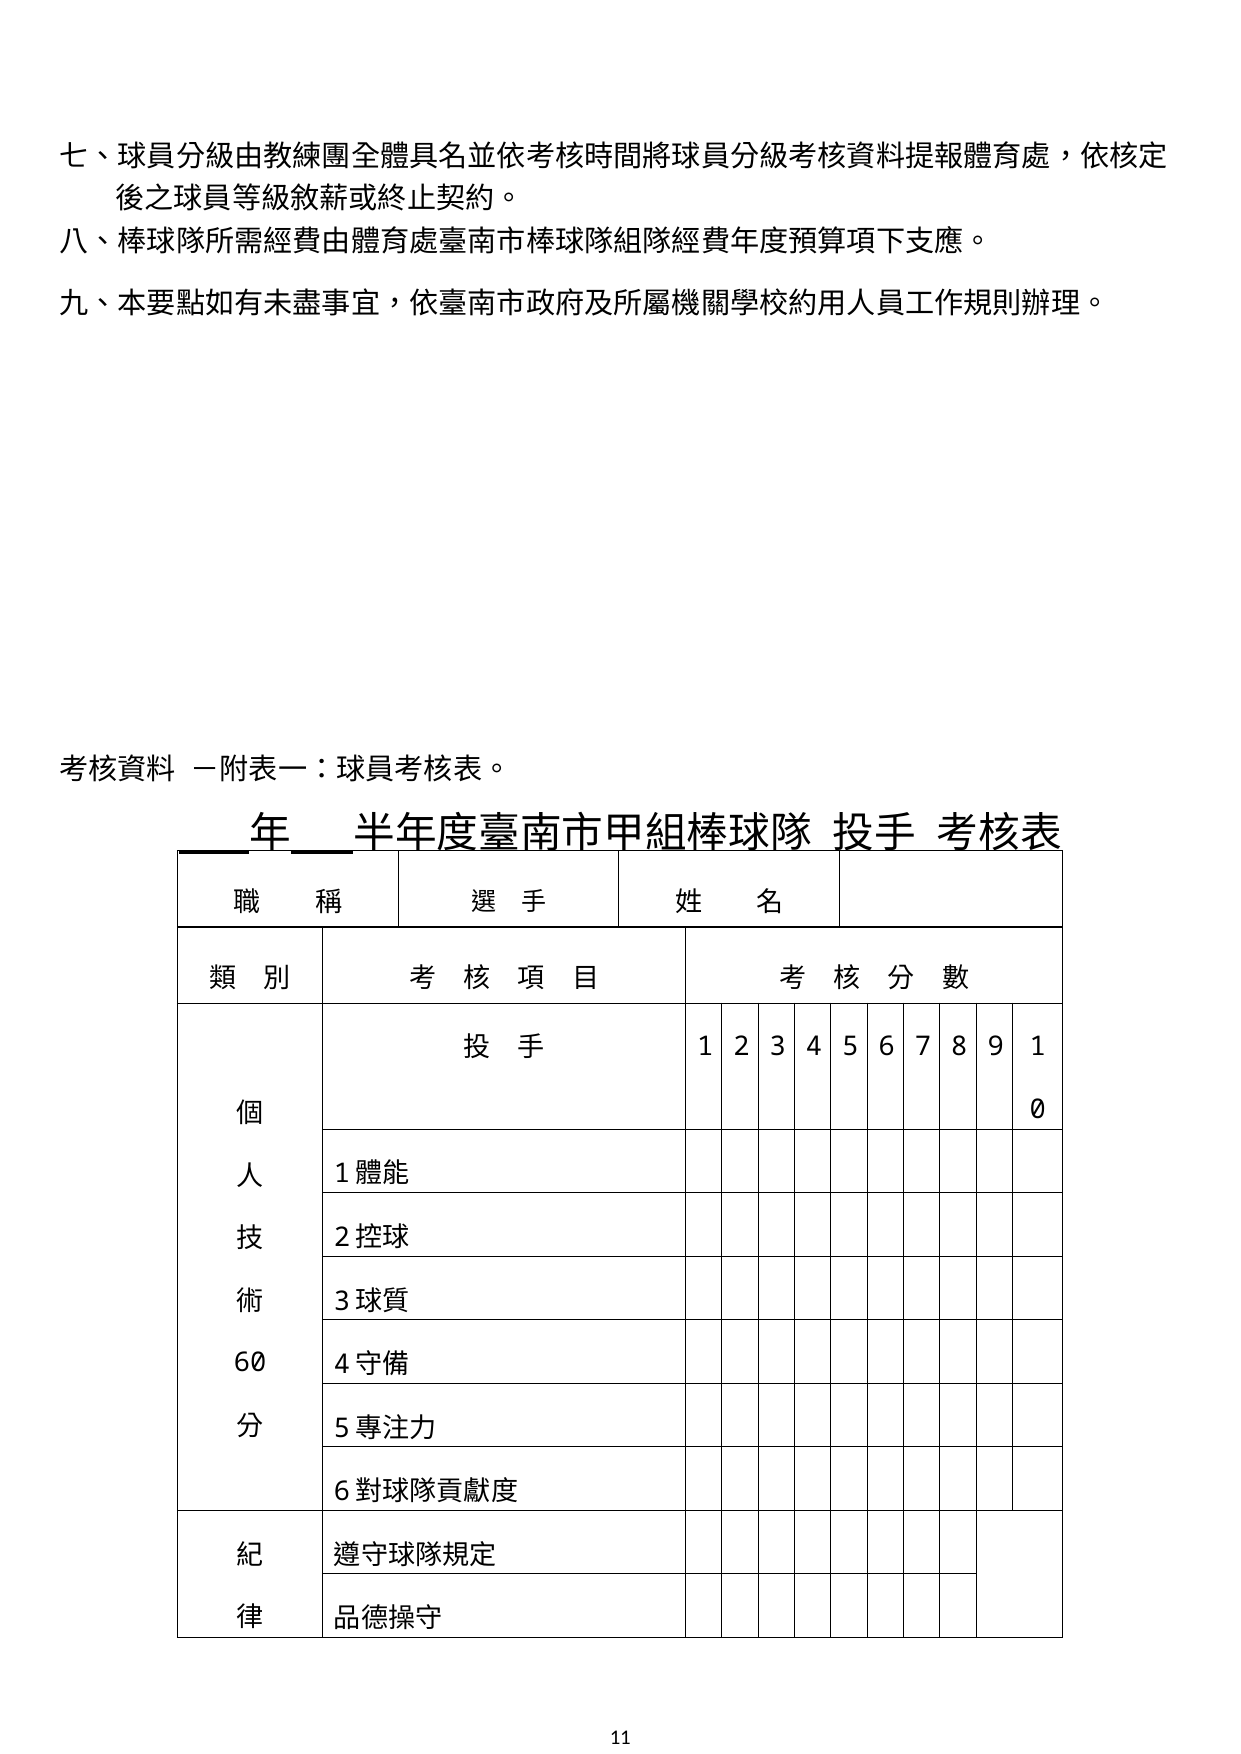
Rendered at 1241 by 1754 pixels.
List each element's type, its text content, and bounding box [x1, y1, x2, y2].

table_cell [904, 1193, 939, 1256]
table_header 職 稱 [178, 851, 398, 926]
table_cell [868, 1384, 903, 1446]
table_cell [795, 1130, 830, 1192]
table_cell [868, 1447, 903, 1510]
table_cell [831, 1193, 867, 1256]
table_cell [759, 1193, 794, 1256]
table_cell [722, 1511, 758, 1573]
table_cell [868, 1193, 903, 1256]
table_cell [940, 1574, 976, 1637]
table_cell 3球質 [323, 1257, 685, 1319]
table_cell [940, 1447, 976, 1510]
table_cell 7 [904, 1004, 939, 1128]
table_cell [940, 1130, 976, 1192]
table_cell [831, 1257, 867, 1319]
table_cell 1體能 [323, 1130, 685, 1192]
table_cell [868, 1574, 903, 1637]
table_cell [904, 1257, 939, 1319]
table_cell [977, 1447, 1012, 1510]
table_cell [831, 1574, 867, 1637]
table_cell [977, 1130, 1012, 1192]
table_cell [759, 1257, 794, 1319]
table_cell 5 [831, 1004, 867, 1128]
table_cell [686, 1130, 721, 1192]
table_cell 8 [940, 1004, 976, 1128]
table_cell 考 核 分 數 [686, 928, 1062, 1002]
table_cell [868, 1320, 903, 1383]
table_cell [722, 1193, 758, 1256]
table_cell [722, 1384, 758, 1446]
table_cell [686, 1320, 721, 1383]
table_cell [686, 1511, 721, 1573]
table_header [840, 851, 1062, 926]
table_cell 紀 律 [178, 1511, 322, 1637]
table_cell [1013, 1130, 1062, 1192]
table_cell [868, 1511, 903, 1573]
table_cell [795, 1257, 830, 1319]
table_cell [1013, 1447, 1062, 1510]
table_cell [904, 1511, 939, 1573]
table_cell [831, 1384, 867, 1446]
table_cell [940, 1511, 976, 1573]
table_cell [795, 1320, 830, 1383]
text 七、球員分級由教練團全體具名並依考核時間將球員分級考核資料提報體育處，依核定後之球員等級敘薪或終止契約。 [59, 133, 1181, 217]
table_cell 3 [759, 1004, 794, 1128]
table_cell 考 核 項 目 [323, 928, 685, 1002]
table_cell [795, 1447, 830, 1510]
table_header 選 手 [399, 851, 618, 926]
table_cell 2控球 [323, 1193, 685, 1256]
table_cell 投 手 [323, 1004, 685, 1128]
table_cell [1013, 1257, 1062, 1319]
table_cell [722, 1257, 758, 1319]
table_cell [831, 1130, 867, 1192]
table_cell [977, 1257, 1012, 1319]
table_cell [759, 1320, 794, 1383]
table_cell [1013, 1193, 1062, 1256]
table_cell [759, 1447, 794, 1510]
table_cell [868, 1257, 903, 1319]
table_cell [831, 1320, 867, 1383]
table_cell [940, 1320, 976, 1383]
table_cell [795, 1511, 830, 1573]
table_cell [831, 1447, 867, 1510]
table_cell [686, 1193, 721, 1256]
table_cell [1013, 1320, 1062, 1383]
table_cell [904, 1574, 939, 1637]
table_cell [686, 1447, 721, 1510]
table_cell [977, 1320, 1012, 1383]
table_cell [759, 1130, 794, 1192]
table_cell 1 [686, 1004, 721, 1128]
table_cell 個 人 技 術 60 分 [178, 1004, 322, 1510]
table_cell [722, 1320, 758, 1383]
table_cell [904, 1320, 939, 1383]
table_cell [904, 1447, 939, 1510]
table_header 姓 名 [619, 851, 839, 926]
table_cell [722, 1447, 758, 1510]
table_cell [977, 1511, 1062, 1637]
table_cell [868, 1130, 903, 1192]
table_cell [686, 1574, 721, 1637]
table_cell [795, 1384, 830, 1446]
table_cell 2 [722, 1004, 758, 1128]
table_cell 10 [1013, 1004, 1062, 1128]
text 年 半年度臺南市甲組棒球隊 投手 考核表 [59, 788, 1181, 850]
table_cell 6對球隊貢獻度 [323, 1447, 685, 1510]
table_cell [831, 1511, 867, 1573]
table_cell [940, 1384, 976, 1446]
table_cell [795, 1193, 830, 1256]
table_cell [904, 1384, 939, 1446]
table_cell 4 [795, 1004, 830, 1128]
table_cell [1013, 1384, 1062, 1446]
table_cell [977, 1193, 1012, 1256]
table_cell [759, 1384, 794, 1446]
table_cell [722, 1130, 758, 1192]
table_cell 品德操守 [323, 1574, 685, 1637]
table_cell [940, 1193, 976, 1256]
table_cell [686, 1257, 721, 1319]
table_cell [759, 1511, 794, 1573]
table_cell [686, 1384, 721, 1446]
text 九、本要點如有未盡事宜，依臺南市政府及所屬機關學校約用人員工作規則辦理。 [59, 259, 1181, 322]
table_cell [904, 1130, 939, 1192]
text 考核資料 －附表一：球員考核表。 [59, 746, 1181, 788]
table_cell [722, 1574, 758, 1637]
table_cell [759, 1574, 794, 1637]
table_cell 4守備 [323, 1320, 685, 1383]
text 八、棒球隊所需經費由體育處臺南市棒球隊組隊經費年度預算項下支應。 [59, 217, 1181, 259]
table_cell 5專注力 [323, 1384, 685, 1446]
table_cell 類 別 [178, 928, 322, 1002]
table_cell [977, 1384, 1012, 1446]
table_cell 9 [977, 1004, 1012, 1128]
table_cell [940, 1257, 976, 1319]
table_cell 6 [868, 1004, 903, 1128]
table_cell 遵守球隊規定 [323, 1511, 685, 1573]
table_cell [795, 1574, 830, 1637]
